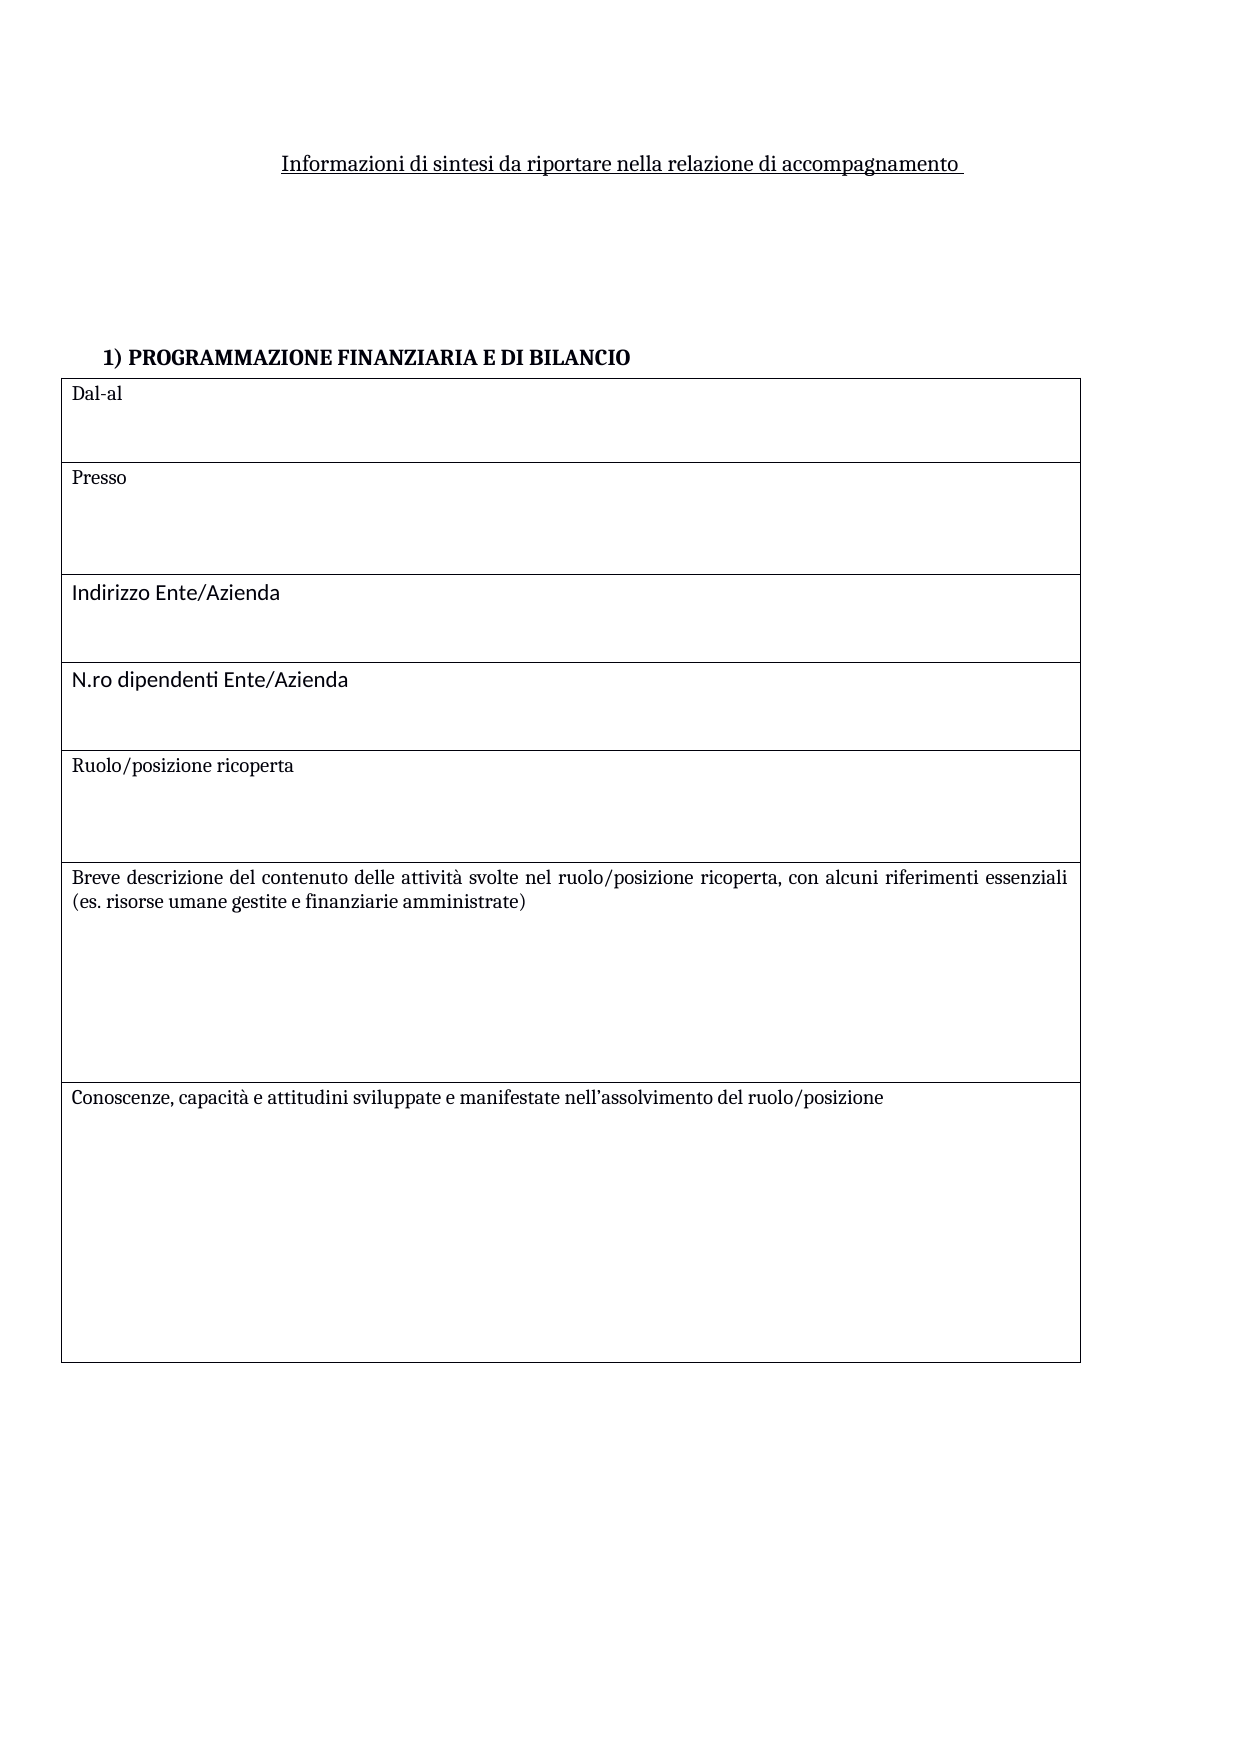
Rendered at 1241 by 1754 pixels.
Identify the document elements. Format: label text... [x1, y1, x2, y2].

table_cell Breve descrizione del contenuto delle attività svolte nel ruolo/posizione ricoperta, con alcuni riferimenti essenziali (es. risorse umane gestite e finanziarie amministrate) [62, 863, 1080, 1082]
table_cell Ruolo/posizione ricoperta [62, 751, 1080, 862]
table_cell N.ro dipendenti Ente/Azienda [62, 663, 1080, 750]
text Informazioni di sintesi da riportare nella relazione di accompagnamento [118, 151, 1122, 177]
table_header Dal-al [62, 379, 1080, 462]
table_cell Indirizzo Ente/Azienda [62, 575, 1080, 662]
table_cell Presso [62, 463, 1080, 574]
table_cell Conoscenze, capacità e attitudini sviluppate e manifestate nell’assolvimento del ruolo/posizione [62, 1083, 1080, 1362]
text 1) PROGRAMMAZIONE FINANZIARIA E DI BILANCIO [103, 344, 1122, 371]
